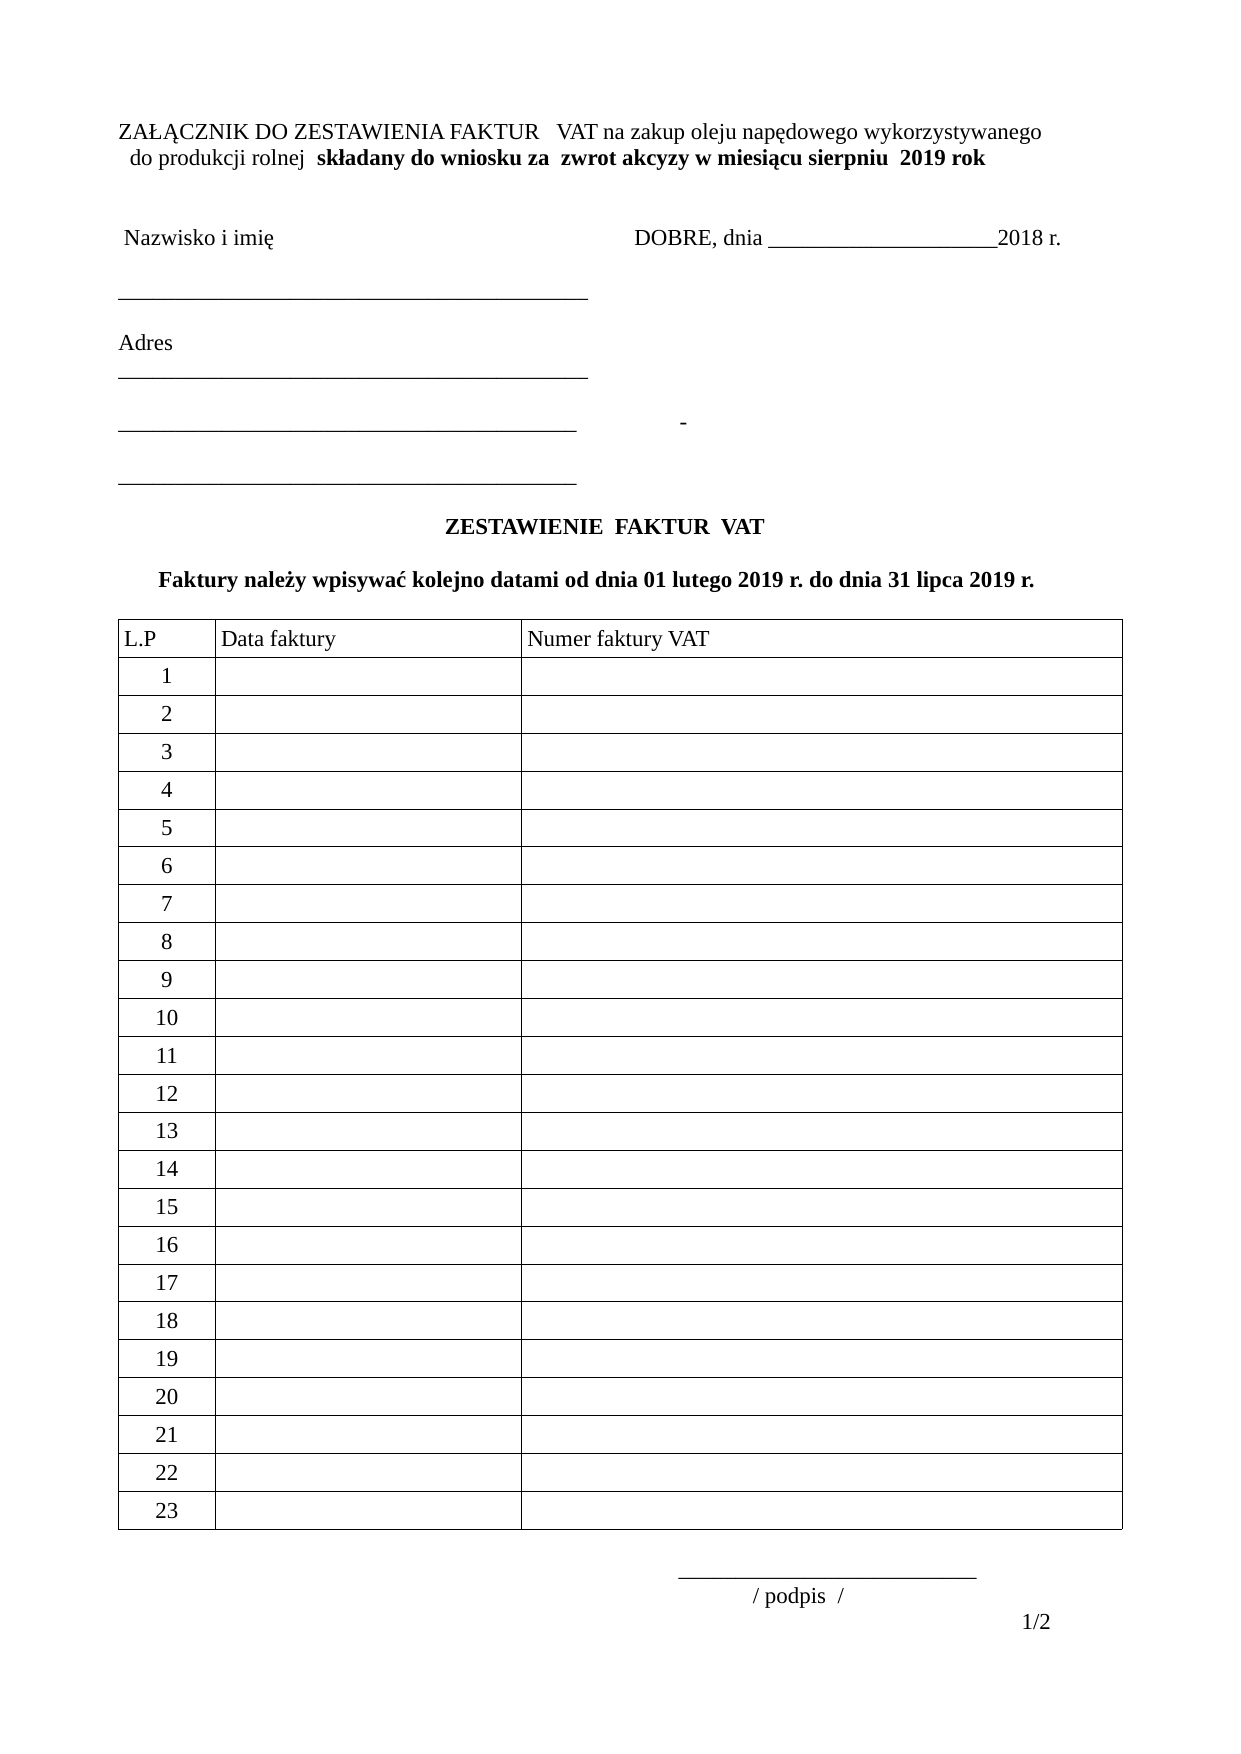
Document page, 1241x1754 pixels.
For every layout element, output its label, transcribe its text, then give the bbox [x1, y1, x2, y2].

table_cell 19 [119, 1340, 215, 1377]
table_cell 10 [119, 999, 215, 1036]
text ________________________________________ [118, 461, 1122, 487]
table_cell [216, 1378, 521, 1415]
table_cell 17 [119, 1265, 215, 1301]
table_cell 9 [119, 961, 215, 998]
text ZESTAWIENIE FAKTUR VAT [118, 513, 1122, 540]
table_cell [522, 1416, 1122, 1453]
table_cell [522, 1037, 1122, 1074]
table_cell [216, 1492, 521, 1529]
table_cell [216, 1340, 521, 1377]
table_cell [216, 1265, 521, 1301]
table_cell [522, 734, 1122, 771]
text __________________________ [118, 1555, 1122, 1582]
table_cell 12 [119, 1075, 215, 1112]
table_cell 22 [119, 1454, 215, 1491]
table_header L.P [119, 620, 215, 657]
text / podpis / [118, 1582, 1122, 1608]
table_cell [522, 1227, 1122, 1263]
table_cell [522, 885, 1122, 922]
table_cell [522, 1492, 1122, 1529]
table_cell [216, 1302, 521, 1339]
table_cell [522, 810, 1122, 846]
text _________________________________________ [118, 276, 1122, 303]
table_cell [522, 1075, 1122, 1112]
table_cell [522, 961, 1122, 998]
table_cell [216, 1227, 521, 1263]
table_cell [216, 810, 521, 846]
table_cell [522, 847, 1122, 884]
table_cell [216, 923, 521, 960]
table_cell [522, 1454, 1122, 1491]
table_cell [522, 1378, 1122, 1415]
table_cell [216, 734, 521, 771]
table_cell [522, 1189, 1122, 1226]
table_cell [216, 658, 521, 695]
table_cell [216, 1151, 521, 1188]
table_cell [522, 696, 1122, 733]
table_cell 7 [119, 885, 215, 922]
table_cell [522, 1302, 1122, 1339]
table_cell [216, 1454, 521, 1491]
table_header Data faktury [216, 620, 521, 657]
text Nazwisko i imię DOBRE, dnia ____________________2018 r. [118, 223, 1122, 250]
table_cell 6 [119, 847, 215, 884]
table_cell 23 [119, 1492, 215, 1529]
table_cell [522, 658, 1122, 695]
table_cell [522, 1151, 1122, 1188]
table_cell [216, 1416, 521, 1453]
text Faktury należy wpisywać kolejno datami od dnia 01 lutego 2019 r. do dnia 31 lipca 2019 r. [118, 566, 1122, 592]
table_cell [216, 1189, 521, 1226]
table_cell [216, 1113, 521, 1150]
table_cell 3 [119, 734, 215, 771]
table_cell [216, 999, 521, 1036]
table_cell [522, 923, 1122, 960]
table_cell [522, 1340, 1122, 1377]
table_cell 2 [119, 696, 215, 733]
table_cell [522, 1113, 1122, 1150]
table_header Numer faktury VAT [522, 620, 1122, 657]
table_cell [522, 1265, 1122, 1301]
table_cell 13 [119, 1113, 215, 1150]
table_cell [216, 772, 521, 808]
table_cell 5 [119, 810, 215, 846]
table_cell 8 [119, 923, 215, 960]
text _________________________________________ [118, 355, 1122, 382]
table_cell [216, 847, 521, 884]
text 1/2 [118, 1608, 1122, 1634]
table_cell [216, 1037, 521, 1074]
table_cell 16 [119, 1227, 215, 1263]
text do produkcji rolnej składany do wniosku za zwrot akcyzy w miesiącu sierpniu 2019 rok [118, 144, 1122, 171]
table_cell 1 [119, 658, 215, 695]
table_cell 18 [119, 1302, 215, 1339]
table_cell 15 [119, 1189, 215, 1226]
table_cell [216, 696, 521, 733]
table_cell 20 [119, 1378, 215, 1415]
table_cell [216, 885, 521, 922]
text ________________________________________ - [118, 408, 1122, 434]
text Adres [118, 329, 1122, 355]
table_cell 14 [119, 1151, 215, 1188]
table_cell 11 [119, 1037, 215, 1074]
table_cell [216, 1075, 521, 1112]
table_cell [522, 772, 1122, 808]
table_cell 4 [119, 772, 215, 808]
text ZAŁĄCZNIK DO ZESTAWIENIA FAKTUR VAT na zakup oleju napędowego wykorzystywanego [118, 118, 1122, 144]
table_cell [216, 961, 521, 998]
table_cell [522, 999, 1122, 1036]
table_cell 21 [119, 1416, 215, 1453]
